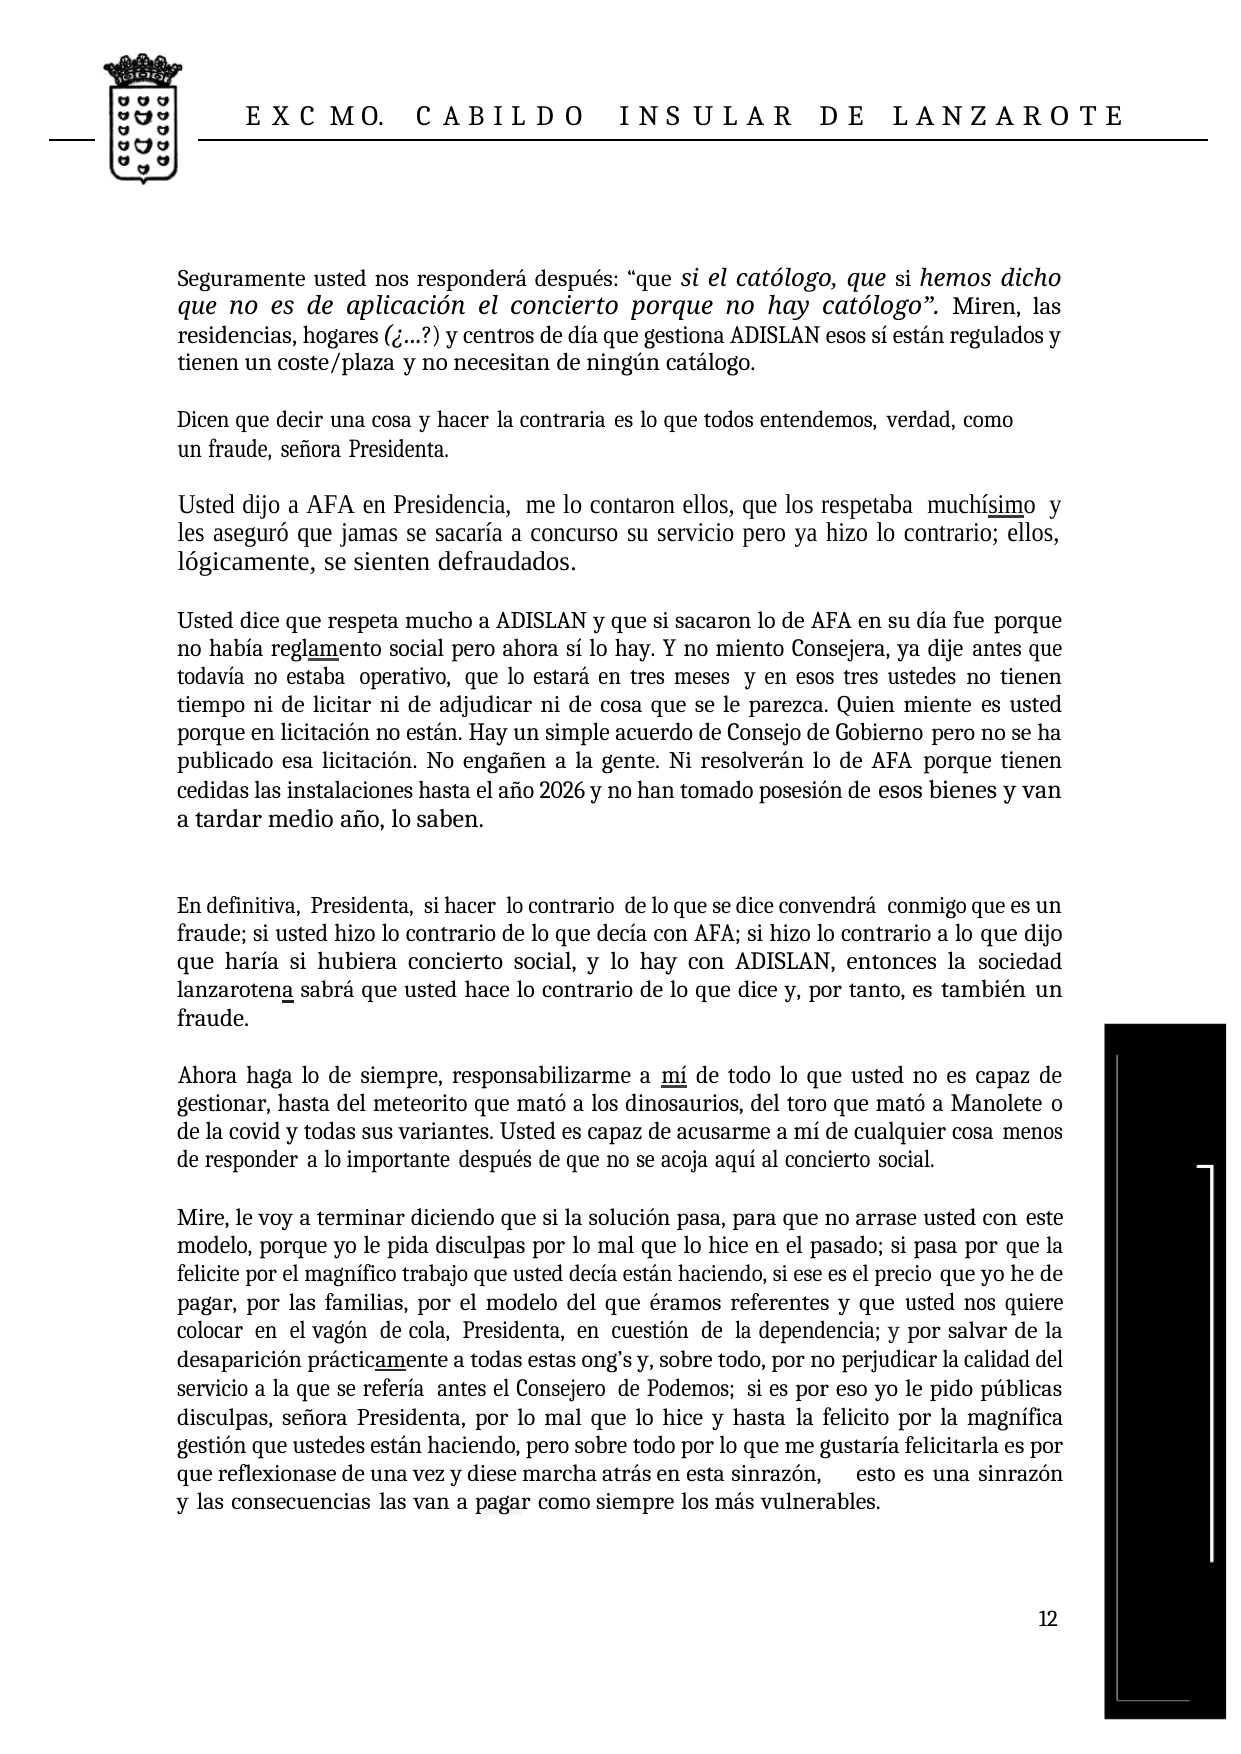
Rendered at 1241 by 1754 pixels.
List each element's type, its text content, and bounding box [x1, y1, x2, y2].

picture [102, 53, 183, 185]
subtitle Usted dijo a AFA en Presidencia, me lo contaron ellos, que los respetaba muchísimo y les aseguró que jamas se sacaría a concurso su servicio pero ya hizo lo contrario; ellos, lógicamente, se sienten defraudados. [177, 491, 1061, 576]
text Ahora haga lo de siempre, responsabilizarme a mí de todo lo que usted no es capaz de gestionar, hasta del meteorito que mató a los dinosaurios, del toro que mató a Manolete o de la covid y todas sus variantes. Usted es capaz de acusarme a mí de cualquier cosa menos de responder a lo importante después de que no se acoja aquí al concierto social. [177, 1061, 1063, 1174]
text Mire, le voy a terminar diciendo que si la solución pasa, para que no arrase usted con este modelo, porque yo le pida disculpas por lo mal que lo hice en el pasado; si pasa por que la felicite por el magnífico trabajo que usted decía están haciendo, si ese es el precio que yo he de pagar, por las familias, por el modelo del que éramos referentes y que usted nos quiere colocar en el vagón de cola, Presidenta, en cuestión de la dependencia; y por salvar de la desaparición prácticamente a todas estas ong’s y, sobre todo, por no perjudicar la calidad del servicio a la que se refería antes el Consejero de Podemos; si es por eso yo le pido públicas disculpas, señora Presidenta, por lo mal que lo hice y hasta la felicito por la magnífica gestión que ustedes están haciendo, pero sobre todo por lo que me gustaría felicitarla es por que reflexionase de una vez y diese marcha atrás en esta sinrazón, esto es una sinrazón y las consecuencias las van a pagar como siempre los más vulnerables. [177, 1202, 1063, 1515]
text Dicen que decir una cosa y hacer la contraria es lo que todos entendemos, verdad, como [177, 405, 1240, 433]
picture [1104, 1023, 1227, 1720]
text Usted dice que respeta mucho a ADISLAN y que si sacaron lo de AFA en su día fue porque no había reglamento social pero ahora sí lo hay. Y no miento Consejera, ya dije antes que todavía no estaba operativo, que lo estará en tres meses y en esos tres ustedes no tienen tiempo ni de licitar ni de adjudicar ni de cosa que se le parezca. Quien miente es usted porque en licitación no están. Hay un simple acuerdo de Consejo de Gobierno pero no se ha publicado esa licitación. No engañen a la gente. Ni resolverán lo de AFA porque tienen cedidas las instalaciones hasta el año 2026 y no han tomado posesión de esos bienes y van a tardar medio año, lo saben. [177, 606, 1062, 834]
text En definitiva, Presidenta, si hacer lo contrario de lo que se dice convendrá conmigo que es un fraude; si usted hizo lo contrario de lo que decía con AFA; si hizo lo contrario a lo que dijo que haría si hubiera concierto social, y lo hay con ADISLAN, entonces la sociedad lanzarotena sabrá que usted hace lo contrario de lo que dice y, por tanto, es también un fraude. [177, 891, 1062, 1032]
text un fraude, señora Presidenta. [177, 433, 1240, 463]
text Seguramente usted nos responderá después: “que si el católogo, que si hemos dicho que no es de aplicación el concierto porque no hay católogo”. Miren, las residencias, hogares (¿...?) y centros de día que gestiona ADISLAN esos sí están regulados y tienen un coste/plaza y no necesitan de ningún catálogo. [177, 263, 1061, 376]
